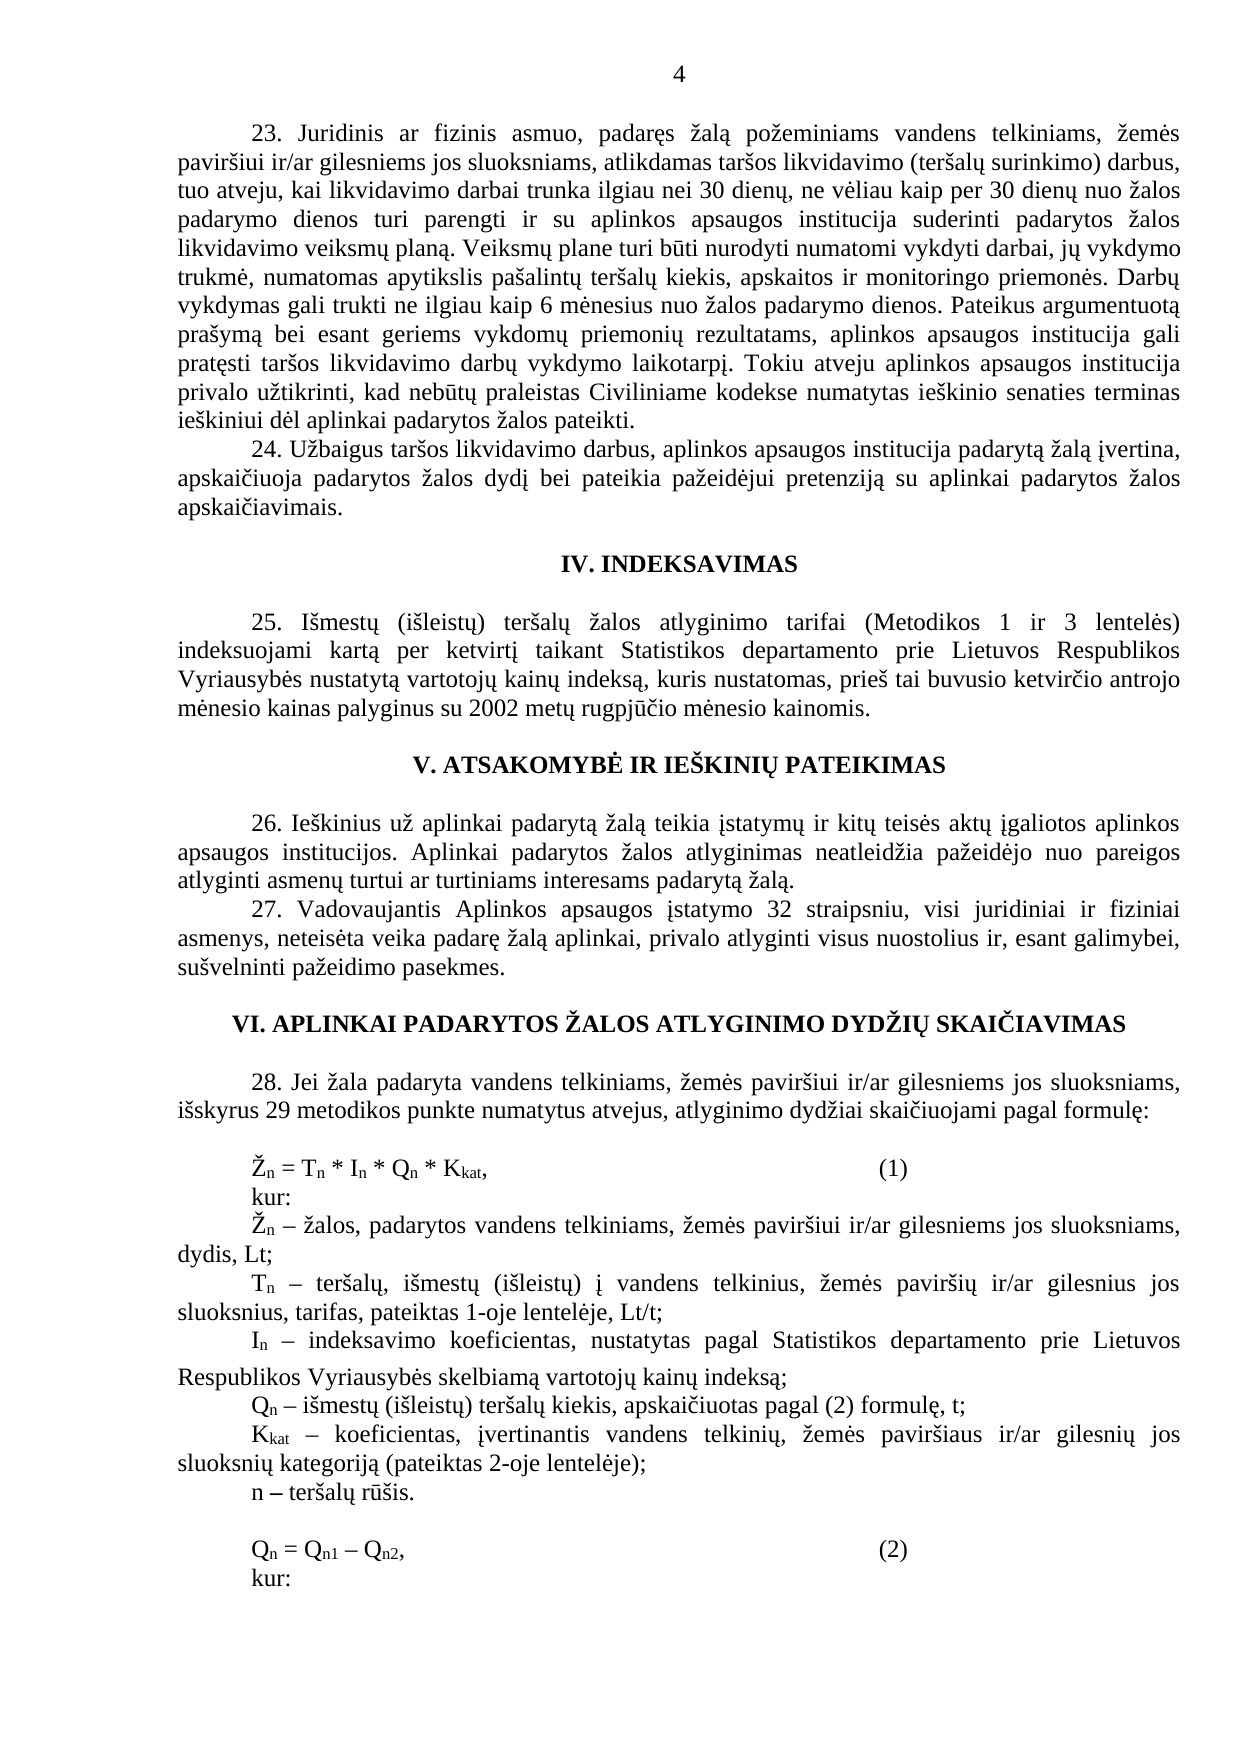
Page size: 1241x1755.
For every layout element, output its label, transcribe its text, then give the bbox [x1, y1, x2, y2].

text 27. Vadovaujantis Aplinkos apsaugos įstatymo 32 straipsniu, visi juridiniai ir fiziniai asmenys, neteisėta veika padarę žalą aplinkai, privalo atlyginti visus nuostolius ir, esant galimybei, sušvelninti pažeidimo pasekmes. [177, 894, 1181, 981]
text 24. Užbaigus taršos likvidavimo darbus, aplinkos apsaugos institucija padarytą žalą įvertina, apskaičiuoja padarytos žalos dydį bei pateikia pažeidėjui pretenziją su aplinkai padarytos žalos apskaičiavimais. [177, 434, 1181, 521]
text 26. Ieškinius už aplinkai padarytą žalą teikia įstatymų ir kitų teisės aktų įgaliotos aplinkos apsaugos institucijos. Aplinkai padarytos žalos atlyginimas neatleidžia pažeidėjo nuo pareigos atlyginti asmenų turtui ar turtiniams interesams padarytą žalą. [177, 808, 1181, 894]
text kur: [177, 1563, 1181, 1592]
text VI. Aplinkai padarytos Žalos atlyginimo dydŽiŲ skaičiavimas [177, 1009, 1181, 1038]
text Kkat – koeficientas, įvertinantis vandens telkinių, žemės paviršiaus ir/ar gilesnių jos sluoksnių kategoriją (pateiktas 2-oje lentelėje); [177, 1419, 1181, 1477]
text In – indeksavimo koeficientas, nustatytas pagal Statistikos departamento prie Lietuvos Respublikos Vyriausybės skelbiamą vartotojų kainų indeksą; [177, 1326, 1181, 1390]
text n – teršalų rūšis. [177, 1477, 1181, 1505]
text Qn – išmestų (išleistų) teršalų kiekis, apskaičiuotas pagal (2) formulę, t; [177, 1390, 1181, 1419]
text Qn = Qn1 – Qn2, (2) [177, 1534, 1181, 1563]
text 28. Jei žala padaryta vandens telkiniams, žemės paviršiui ir/ar gilesniems jos sluoksniams, išskyrus 29 metodikos punkte numatytus atvejus, atlyginimo dydžiai skaičiuojami pagal formulę: [177, 1067, 1181, 1124]
text Tn – teršalų, išmestų (išleistų) į vandens telkinius, žemės paviršių ir/ar gilesnius jos sluoksnius, tarifas, pateiktas 1-oje lentelėje, Lt/t; [177, 1268, 1181, 1326]
text 25. Išmestų (išleistų) teršalų žalos atlyginimo tarifai (Metodikos 1 ir 3 lentelės) indeksuojami kartą per ketvirtį taikant Statistikos departamento prie Lietuvos Respublikos Vyriausybės nustatytą vartotojų kainų indeksą, kuris nustatomas, prieš tai buvusio ketvirčio antrojo mėnesio kainas palyginus su 2002 metų rugpjūčio mėnesio kainomis. [177, 607, 1181, 722]
text Žn – žalos, padarytos vandens telkiniams, žemės paviršiui ir/ar gilesniems jos sluoksniams, dydis, Lt; [177, 1211, 1181, 1268]
text V. AtsakomybĖ ir ieŠkinių pateikimas [177, 751, 1181, 779]
text kur: [177, 1182, 1181, 1211]
text Žn = Tn * In * Qn * Kkat, (1) [177, 1153, 1181, 1182]
text 23. Juridinis ar fizinis asmuo, padaręs žalą požeminiams vandens telkiniams, žemės paviršiui ir/ar gilesniems jos sluoksniams, atlikdamas taršos likvidavimo (teršalų surinkimo) darbus, tuo atveju, kai likvidavimo darbai trunka ilgiau nei 30 dienų, ne vėliau kaip per 30 dienų nuo žalos padarymo dienos turi parengti ir su aplinkos apsaugos institucija suderinti padarytos žalos likvidavimo veiksmų planą. Veiksmų plane turi būti nurodyti numatomi vykdyti darbai, jų vykdymo trukmė, numatomas apytikslis pašalintų teršalų kiekis, apskaitos ir monitoringo priemonės. Darbų vykdymas gali trukti ne ilgiau kaip 6 mėnesius nuo žalos padarymo dienos. Pateikus argumentuotą prašymą bei esant geriems vykdomų priemonių rezultatams, aplinkos apsaugos institucija gali pratęsti taršos likvidavimo darbų vykdymo laikotarpį. Tokiu atveju aplinkos apsaugos institucija privalo užtikrinti, kad nebūtų praleistas Civiliniame kodekse numatytas ieškinio senaties terminas ieškiniui dėl aplinkai padarytos žalos pateikti. [177, 118, 1181, 434]
text IV. Indeksavimas [177, 549, 1181, 578]
